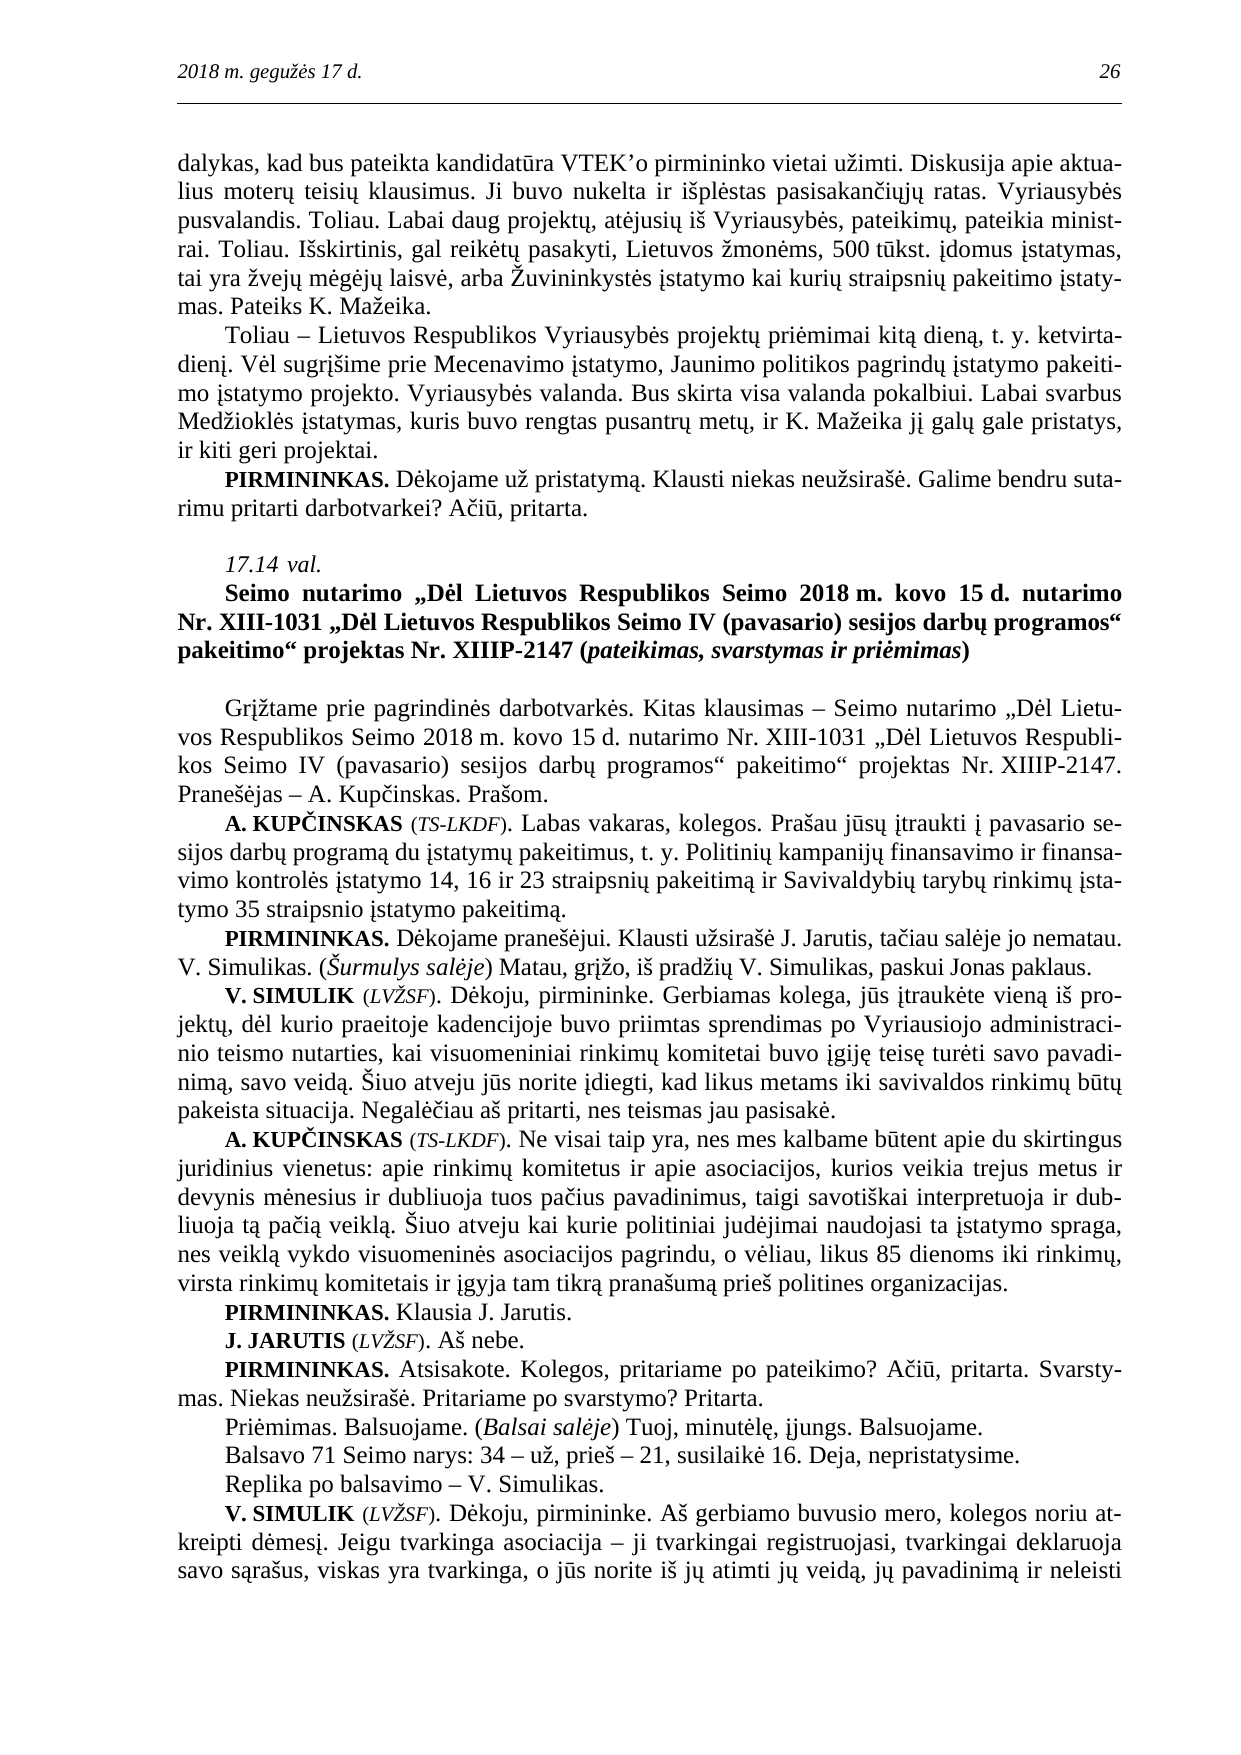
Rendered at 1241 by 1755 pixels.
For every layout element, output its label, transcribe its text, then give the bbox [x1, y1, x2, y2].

text J. JARUTIS (LVŽSF). Aš ne­be. [177, 1325, 1122, 1354]
text Bal­sa­vo 71 Sei­mo na­rys: 34 – už, prieš – 21, su­si­lai­kė 16. De­ja, ne­pri­sta­ty­si­me. [177, 1440, 1122, 1469]
text Pri­ėmi­mas. Bal­suo­ja­me. (Bal­sai sa­lė­je) Tuoj, mi­nu­tė­lę, įjungs. Bal­suo­ja­me. [177, 1412, 1122, 1440]
text PIRMININKAS. Dė­ko­ja­me pra­ne­šė­jui. Klaus­ti už­si­ra­šė J. Ja­ru­tis, ta­čiau sa­lė­je jo ne­ma­tau. V. Si­mu­li­kas. (Šur­mu­lys sa­lė­je) Ma­tau, grį­žo, iš pra­džių V. Si­mu­li­kas, pas­kui Jo­nas pa­klaus. [177, 923, 1122, 980]
text Sei­mo nu­ta­ri­mo „Dėl Lie­tu­vos Res­pub­li­kos Sei­mo 2018 m. ko­vo 15 d. nu­ta­ri­mo Nr. XIII-1031 „Dėl Lie­tu­vos Res­pub­li­kos Sei­mo IV (pa­va­sa­rio) se­si­jos dar­bų pro­gra­mos“ pa­kei­ti­mo“ pro­jek­tas Nr. XIIIP-2147 (pa­tei­ki­mas, svars­ty­mas ir pri­ėmi­mas) [177, 578, 1122, 664]
text V. SIMULIK (LVŽSF). Dė­ko­ju, pir­mi­nin­ke. Aš ger­bia­mo bu­vu­sio me­ro, ko­le­gos no­riu at­kreip­ti dė­me­sį. Jei­gu tvar­kin­ga aso­cia­ci­ja – ji tvar­kin­gai re­gist­ruo­ja­si, tvar­kin­gai de­kla­ruo­ja sa­vo są­ra­šus, vis­kas yra tvar­kin­ga, o jūs no­ri­te iš jų at­im­ti jų vei­dą, jų pa­va­di­ni­mą ir ne­leis­ti [177, 1498, 1122, 1584]
text PIRMININKAS. Klau­sia J. Ja­ru­tis. [177, 1297, 1122, 1325]
text PIRMININKAS. Dė­ko­ja­me už pri­sta­ty­mą. Klaus­ti nie­kas ne­už­si­ra­šė. Ga­li­me ben­dru su­ta­ri­mu pri­tar­ti dar­bo­tvarkei? Ačiū, pri­tar­ta. [177, 464, 1122, 521]
text 17.14 val. [224, 550, 1122, 578]
text da­ly­kas, kad bus pa­teik­ta kan­di­da­tū­ra VTEK’o pir­mi­nin­ko vie­tai už­im­ti. Dis­ku­si­ja apie ak­tu­a­lius mo­te­rų tei­sių klau­si­mus. Ji bu­vo nu­kel­ta ir iš­plės­tas pa­si­sa­kan­čių­jų ra­tas. Vy­riau­sy­bės pus­va­lan­dis. To­liau. La­bai daug pro­jek­tų, at­ėju­sių iš Vy­riau­sy­bės, pa­tei­ki­mų, pa­tei­kia mi­nist­rai. To­liau. Iš­skir­ti­nis, gal rei­kė­tų pa­sa­ky­ti, Lie­tu­vos žmo­nėms, 500 tūkst. įdo­mus įsta­ty­mas, tai yra žve­jų mė­gė­jų lais­vė, ar­ba Žu­vi­nin­kys­tės įsta­ty­mo kai kurių straips­nių pa­kei­ti­mo įsta­ty­mas. Pa­teiks K. Ma­žei­ka. [177, 148, 1122, 320]
text V. SIMULIK (LVŽSF). Dė­ko­ju, pir­mi­nin­ke. Ger­bia­mas ko­le­ga, jūs įtrau­kė­te vie­ną iš pro­jek­tų, dėl ku­rio pra­ei­to­je ka­den­ci­jo­je bu­vo pri­im­tas spren­di­mas po Vy­riau­sio­jo ad­mi­nist­ra­ci­nio teis­mo nu­tar­ties, kai vi­suo­me­ni­niai rin­ki­mų ko­mi­te­tai bu­vo įgi­ję tei­sę tu­rė­ti sa­vo pa­va­di­ni­mą, sa­vo vei­dą. Šiuo at­ve­ju jūs no­ri­te įdieg­ti, kad li­kus me­tams iki sa­vi­val­dos rin­ki­mų bū­tų pa­keis­ta si­tu­a­ci­ja. Ne­ga­lė­čiau aš pri­tar­ti, nes teis­mas jau pa­si­sa­kė. [177, 980, 1122, 1124]
text To­liau – Lie­tu­vos Res­pub­li­kos Vy­riau­sy­bės pro­jek­tų pri­ėmi­mai ki­tą die­ną, t. y. ket­vir­ta­die­nį. Vėl su­grį­ši­me prie Me­ce­na­vi­mo įsta­ty­mo, Jau­ni­mo po­li­ti­kos pa­grin­dų įsta­ty­mo pa­kei­ti­mo įsta­ty­mo pro­jek­to. Vy­riau­sy­bės va­lan­da. Bus skir­ta vi­sa va­lan­da po­kal­biui. La­bai svar­bus Me­džiok­lės įsta­ty­mas, ku­ris bu­vo reng­tas pus­an­trų me­tų, ir K. Ma­žei­ka jį ga­lų ga­le pri­sta­tys, ir ki­ti ge­ri pro­jek­tai. [177, 320, 1122, 464]
text A. KUPČINSKAS (TS-LKDF). La­bas va­ka­ras, ko­le­gos. Pra­šau jū­sų įtrauk­ti į pa­va­sa­rio se­si­jos dar­bų pro­gra­mą du įsta­ty­mų pa­kei­ti­mus, t. y. Po­li­ti­nių kam­pa­ni­jų fi­nan­sa­vi­mo ir fi­nan­sa­vi­mo kon­tro­lės įsta­ty­mo 14, 16 ir 23 straips­nių pa­kei­ti­mą ir Sa­vi­val­dy­bių ta­ry­bų rin­ki­mų įsta­ty­mo 35 straips­nio įsta­ty­mo pa­kei­ti­mą. [177, 808, 1122, 923]
text PIRMININKAS. At­si­sa­ko­te. Ko­le­gos, pri­ta­ria­me po pa­tei­ki­mo? Ačiū, pri­tar­ta. Svars­ty­mas. Nie­kas ne­už­si­ra­šė. Pri­ta­ria­me po svars­ty­mo? Pri­tar­ta. [177, 1354, 1122, 1412]
text Grįž­ta­me prie pa­grin­di­nės dar­bo­tvarkės. Ki­tas klau­si­mas – Sei­mo nu­ta­ri­mo „Dėl Lie­tu­vos Res­pub­li­kos Sei­mo 2018 m. ko­vo 15 d. nu­ta­ri­mo Nr. XIII-1031 „Dėl Lie­tu­vos Res­pub­li­kos Sei­mo IV (pa­va­sa­rio) se­si­jos dar­bų pro­gra­mos“ pa­kei­ti­mo“ pro­jek­tas Nr. XIIIP-2147. Pra­ne­šė­jas – A. Kup­čins­kas. Pra­šom. [177, 693, 1122, 808]
text A. KUPČINSKAS (TS-LKDF). Ne vi­sai taip yra, nes mes kal­ba­me bū­tent apie du skir­tin­gus ju­ri­di­nius vie­ne­tus: apie rin­ki­mų ko­mi­te­tus ir apie aso­cia­ci­jos, ku­rios vei­kia tre­jus me­tus ir de­vy­nis mė­ne­sius ir dub­liuo­ja tuos pa­čius pa­va­di­ni­mus, tai­gi sa­vo­tiš­kai in­ter­pre­tuo­ja ir dub­liuo­ja tą pa­čią veik­lą. Šiuo at­ve­ju kai ku­rie po­li­ti­niai ju­dė­ji­mai nau­do­ja­si ta įsta­ty­mo spra­ga, nes veik­lą vyk­do vi­suo­me­ni­nės aso­cia­ci­jos pa­grin­du, o vė­liau, li­kus 85 die­noms iki rin­ki­mų, virs­ta rin­ki­mų ko­mi­te­tais ir įgy­ja tam tik­rą pra­na­šu­mą prieš po­li­ti­nes or­ga­ni­za­ci­jas. [177, 1124, 1122, 1297]
text Re­pli­ka po bal­sa­vi­mo – V. Si­mu­li­kas. [177, 1469, 1122, 1498]
